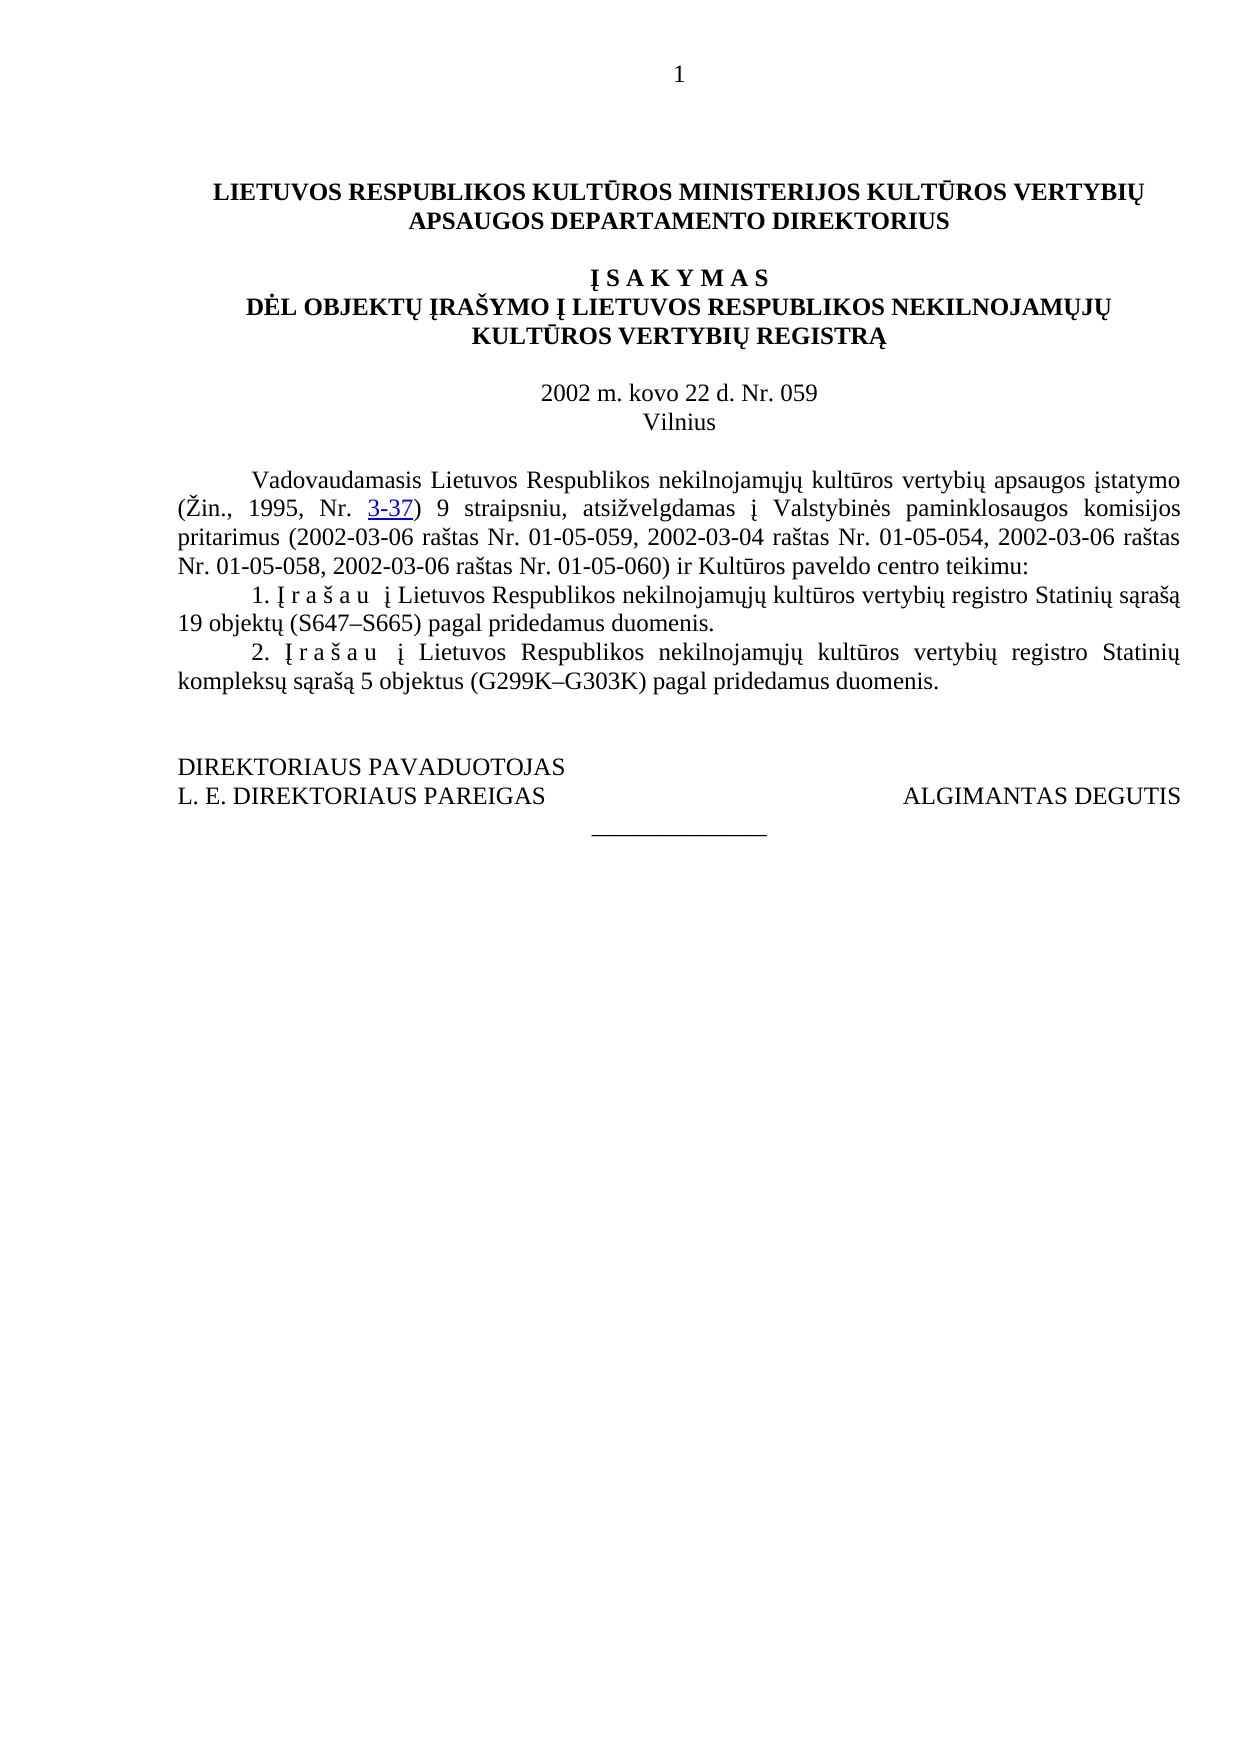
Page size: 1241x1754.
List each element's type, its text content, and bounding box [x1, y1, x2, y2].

text L. E. DIREKTORIAUS PAREIGAS ALGIMANTAS DEGUTIS [177, 781, 1181, 810]
text ______________ [177, 810, 1181, 838]
text DIREKTORIAUS PAVADUOTOJAS [177, 752, 1181, 781]
text 2. Įrašau į Lietuvos Respublikos nekilnojamųjų kultūros vertybių registro Statinių kompleksų sąrašą 5 objektus (G299K–G303K) pagal pridedamus duomenis. [177, 637, 1181, 695]
text LIETUVOS RESPUBLIKOS KULTŪROS MINISTERIJOS KULTŪROS VERTYBIŲ APSAUGOS DEPARTAMENTO DIREKTORIUS [177, 177, 1181, 235]
text DĖL OBJEKTŲ ĮRAŠYMO Į LIETUVOS RESPUBLIKOS NEKILNOJAMŲJŲ KULTŪROS VERTYBIŲ REGISTRĄ [177, 292, 1181, 350]
text Vadovaudamasis Lietuvos Respublikos nekilnojamųjų kultūros vertybių apsaugos įstatymo (Žin., 1995, Nr. 3-37) 9 straipsniu, atsižvelgdamas į Valstybinės paminklosaugos komisijos pritarimus (2002-03-06 raštas Nr. 01-05-059, 2002-03-04 raštas Nr. 01-05-054, 2002-03-06 raštas Nr. 01-05-058, 2002-03-06 raštas Nr. 01-05-060) ir Kultūros paveldo centro teikimu: [177, 465, 1181, 580]
text Vilnius [177, 407, 1181, 436]
text 1. Įrašau į Lietuvos Respublikos nekilnojamųjų kultūros vertybių registro Statinių sąrašą 19 objektų (S647–S665) pagal pridedamus duomenis. [177, 580, 1181, 637]
text 2002 m. kovo 22 d. Nr. 059 [177, 378, 1181, 407]
text Į S A K Y M A S [177, 263, 1181, 292]
